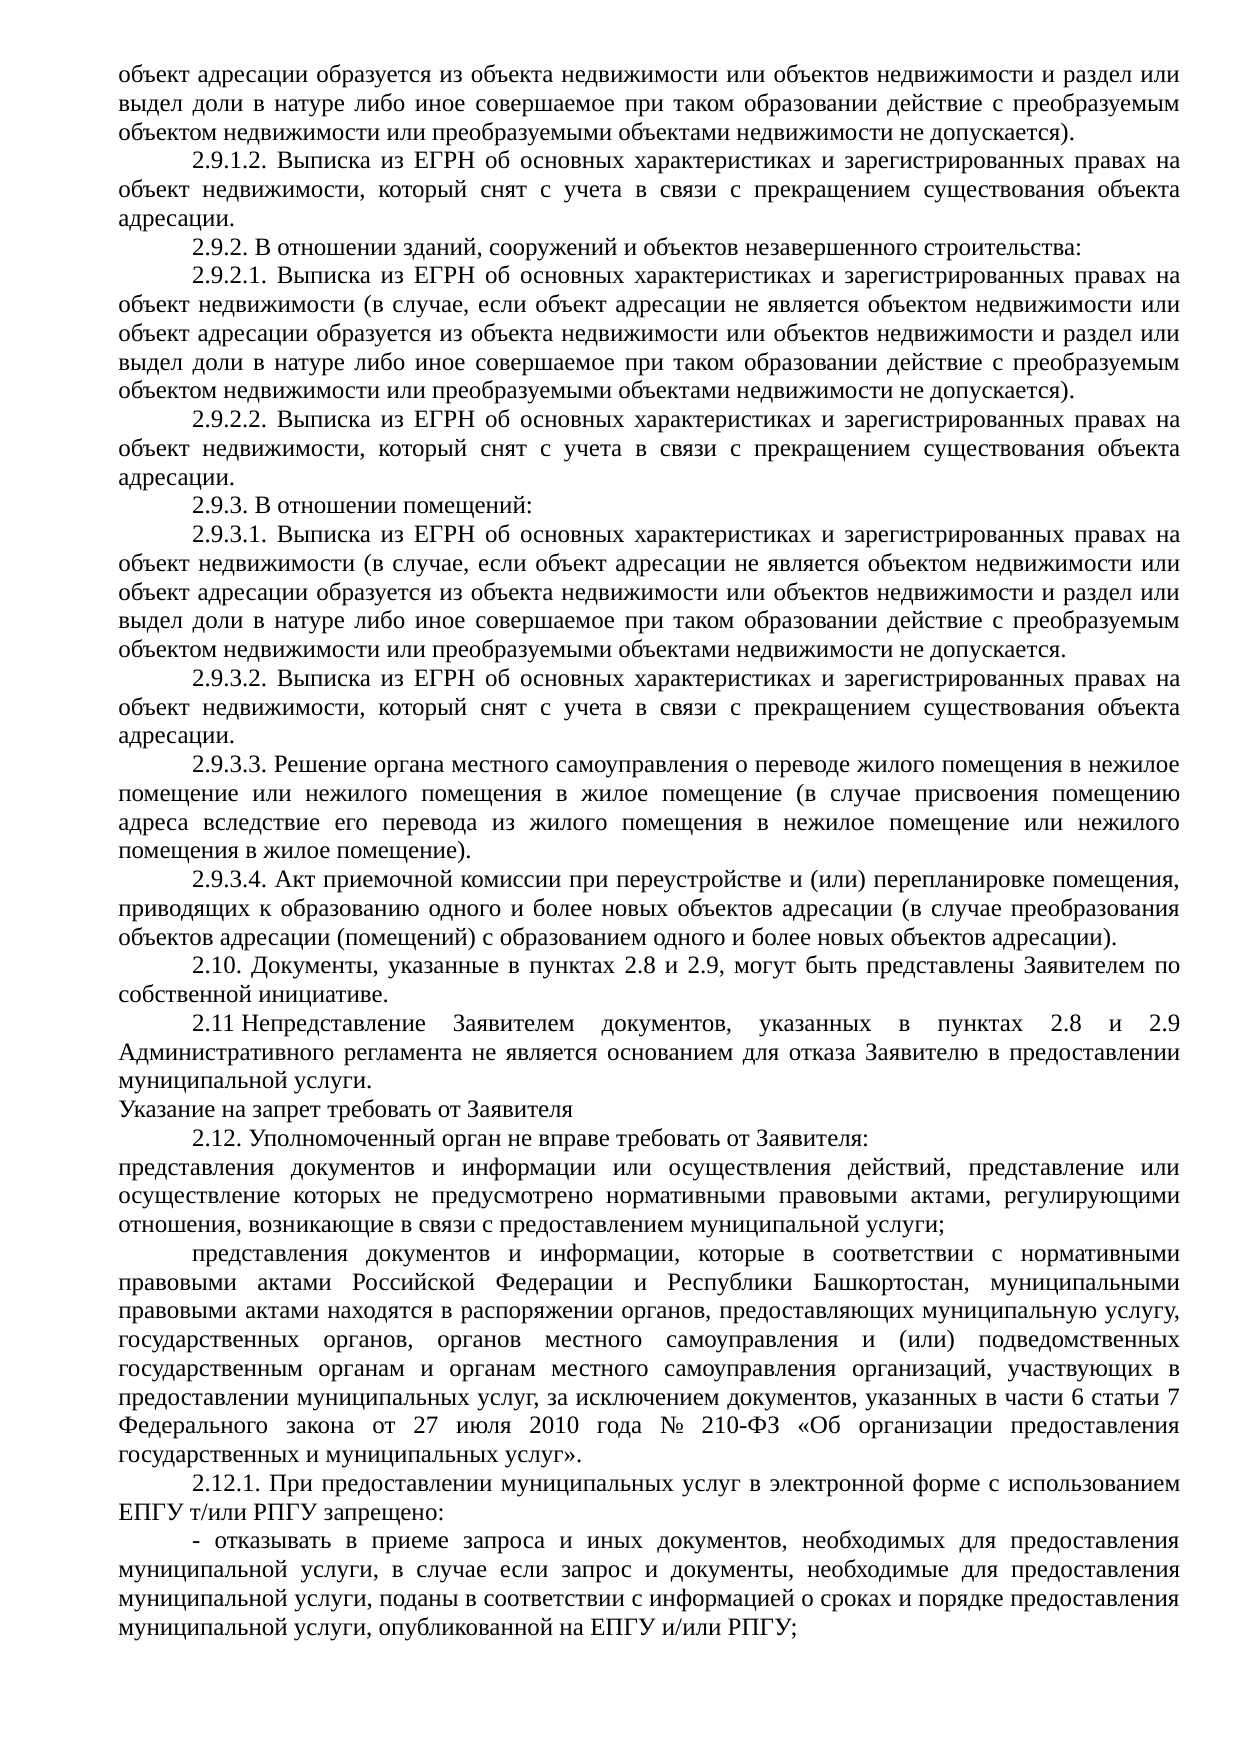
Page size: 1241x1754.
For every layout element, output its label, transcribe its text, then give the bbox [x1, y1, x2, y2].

text 2.9.3.2. Выписка из ЕГРН об основных характеристиках и зарегистрированных правах на объект недвижимости, который снят с учета в связи с прекращением существования объекта адресации. [118, 663, 1181, 749]
text 2.9.3.4. Акт приемочной комиссии при переустройстве и (или) перепланировке помещения, приводящих к образованию одного и более новых объектов адресации (в случае преобразования объектов адресации (помещений) с образованием одного и более новых объектов адресации). [118, 864, 1181, 950]
text 2.12. Уполномоченный орган не вправе требовать от Заявителя: [118, 1123, 1181, 1152]
text - отказывать в приеме запроса и иных документов, необходимых для предоставления муниципальной услуги, в случае если запрос и документы, необходимые для предоставления муниципальной услуги, поданы в соответствии с информацией о сроках и порядке предоставления муниципальной услуги, опубликованной на ЕПГУ и/или РПГУ; [118, 1525, 1181, 1640]
text Указание на запрет требовать от Заявителя [118, 1094, 1181, 1123]
text 2.11 Непредставление Заявителем документов, указанных в пунктах 2.8 и 2.9 Административного регламента не является основанием для отказа Заявителю в предоставлении муниципальной услуги. [118, 1008, 1181, 1094]
text 2.9.2.2. Выписка из ЕГРН об основных характеристиках и зарегистрированных правах на объект недвижимости, который снят с учета в связи с прекращением существования объекта адресации. [118, 404, 1181, 490]
text 2.9.3.1. Выписка из ЕГРН об основных характеристиках и зарегистрированных правах на объект недвижимости (в случае, если объект адресации не является объектом недвижимости или объект адресации образуется из объекта недвижимости или объектов недвижимости и раздел или выдел доли в натуре либо иное совершаемое при таком образовании действие с преобразуемым объектом недвижимости или преобразуемыми объектами недвижимости не допускается. [118, 519, 1181, 663]
text 2.12.1. При предоставлении муниципальных услуг в электронной форме с использованием ЕПГУ т/или РПГУ запрещено: [118, 1468, 1181, 1525]
text представления документов и информации или осуществления действий, представление или осуществление которых не предусмотрено нормативными правовыми актами, регулирующими отношения, возникающие в связи с предоставлением муниципальной услуги; [118, 1152, 1181, 1238]
text 2.9.3. В отношении помещений: [118, 490, 1181, 519]
text 2.9.3.3. Решение органа местного самоуправления о переводе жилого помещения в нежилое помещение или нежилого помещения в жилое помещение (в случае присвоения помещению адреса вследствие его перевода из жилого помещения в нежилое помещение или нежилого помещения в жилое помещение). [118, 749, 1181, 864]
text 2.9.2.1. Выписка из ЕГРН об основных характеристиках и зарегистрированных правах на объект недвижимости (в случае, если объект адресации не является объектом недвижимости или объект адресации образуется из объекта недвижимости или объектов недвижимости и раздел или выдел доли в натуре либо иное совершаемое при таком образовании действие с преобразуемым объектом недвижимости или преобразуемыми объектами недвижимости не допускается). [118, 260, 1181, 404]
text объект адресации образуется из объекта недвижимости или объектов недвижимости и раздел или выдел доли в натуре либо иное совершаемое при таком образовании действие с преобразуемым объектом недвижимости или преобразуемыми объектами недвижимости не допускается). [118, 59, 1181, 145]
text представления документов и информации, которые в соответствии с нормативными правовыми актами Российской Федерации и Республики Башкортостан, муниципальными правовыми актами находятся в распоряжении органов, предоставляющих муниципальную услугу, государственных органов, органов местного самоуправления и (или) подведомственных государственным органам и органам местного самоуправления организаций, участвующих в предоставлении муниципальных услуг, за исключением документов, указанных в части 6 статьи 7 Федерального закона от 27 июля 2010 года № 210-ФЗ «Об организации предоставления государственных и муниципальных услуг». [118, 1238, 1181, 1468]
text 2.9.2. В отношении зданий, сооружений и объектов незавершенного строительства: [118, 232, 1181, 260]
text 2.10. Документы, указанные в пунктах 2.8 и 2.9, могут быть представлены Заявителем по собственной инициативе. [118, 950, 1181, 1008]
text 2.9.1.2. Выписка из ЕГРН об основных характеристиках и зарегистрированных правах на объект недвижимости, который снят с учета в связи с прекращением существования объекта адресации. [118, 145, 1181, 232]
